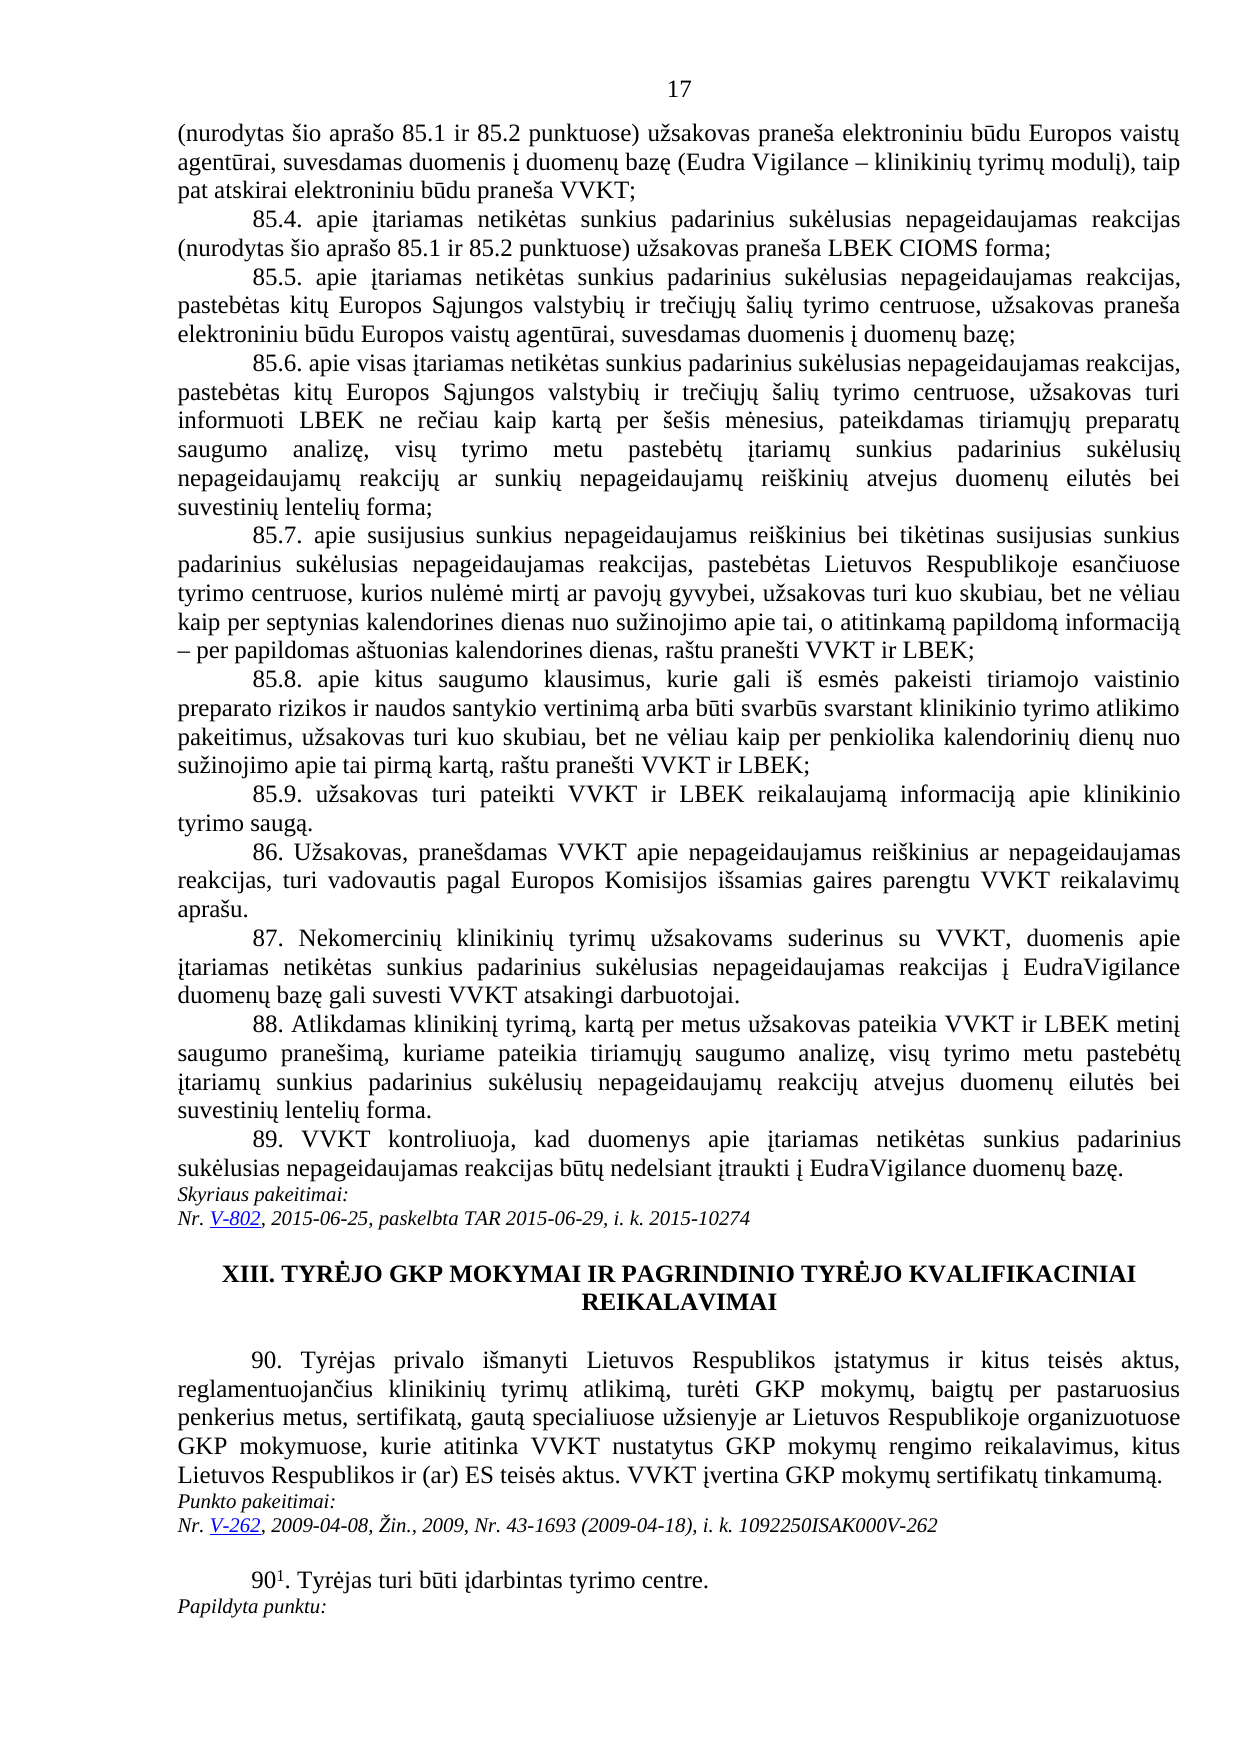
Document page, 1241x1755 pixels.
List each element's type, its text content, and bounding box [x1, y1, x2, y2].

text Punkto pakeitimai: [177, 1489, 1181, 1513]
text 85.9. užsakovas turi pateikti VVKT ir LBEK reikalaujamą informaciją apie klinikinio tyrimo saugą. [177, 779, 1181, 837]
text 85.7. apie susijusius sunkius nepageidaujamus reiškinius bei tikėtinas susijusias sunkius padarinius sukėlusias nepageidaujamas reakcijas, pastebėtas Lietuvos Respublikoje esančiuose tyrimo centruose, kurios nulėmė mirtį ar pavojų gyvybei, užsakovas turi kuo skubiau, bet ne vėliau kaip per septynias kalendorines dienas nuo sužinojimo apie tai, o atitinkamą papildomą informaciją – per papildomas aštuonias kalendorines dienas, raštu pranešti VVKT ir LBEK; [177, 521, 1181, 664]
text 85.6. apie visas įtariamas netikėtas sunkius padarinius sukėlusias nepageidaujamas reakcijas, pastebėtas kitų Europos Sąjungos valstybių ir trečiųjų šalių tyrimo centruose, užsakovas turi informuoti LBEK ne rečiau kaip kartą per šešis mėnesius, pateikdamas tiriamųjų preparatų saugumo analizę, visų tyrimo metu pastebėtų įtariamų sunkius padarinius sukėlusių nepageidaujamų reakcijų ar sunkių nepageidaujamų reiškinių atvejus duomenų eilutės bei suvestinių lentelių forma; [177, 348, 1181, 521]
text 90. Tyrėjas privalo išmanyti Lietuvos Respublikos įstatymus ir kitus teisės aktus, reglamentuojančius klinikinių tyrimų atlikimą, turėti GKP mokymų, baigtų per pastaruosius penkerius metus, sertifikatą, gautą specialiuose užsienyje ar Lietuvos Respublikoje organizuotuose GKP mokymuose, kurie atitinka VVKT nustatytus GKP mokymų rengimo reikalavimus, kitus Lietuvos Respublikos ir (ar) ES teisės aktus. VVKT įvertina GKP mokymų sertifikatų tinkamumą. [177, 1345, 1181, 1489]
text Nr. V-262, 2009-04-08, Žin., 2009, Nr. 43-1693 (2009-04-18), i. k. 1092250ISAK000V-262 [177, 1513, 1181, 1537]
text Nr. V-802, 2015-06-25, paskelbta TAR 2015-06-29, i. k. 2015-10274 [177, 1206, 1181, 1230]
text 85.5. apie įtariamas netikėtas sunkius padarinius sukėlusias nepageidaujamas reakcijas, pastebėtas kitų Europos Sąjungos valstybių ir trečiųjų šalių tyrimo centruose, užsakovas praneša elektroniniu būdu Europos vaistų agentūrai, suvesdamas duomenis į duomenų bazę; [177, 262, 1181, 348]
text Skyriaus pakeitimai: [177, 1182, 1181, 1206]
text 86. Užsakovas, pranešdamas VVKT apie nepageidaujamus reiškinius ar nepageidaujamas reakcijas, turi vadovautis pagal Europos Komisijos išsamias gaires parengtu VVKT reikalavimų aprašu. [177, 837, 1181, 923]
text Papildyta punktu: [177, 1594, 1181, 1618]
text 89. VVKT kontroliuoja, kad duomenys apie įtariamas netikėtas sunkius padarinius sukėlusias nepageidaujamas reakcijas būtų nedelsiant įtraukti į EudraVigilance duomenų bazę. [177, 1124, 1181, 1182]
text 87. Nekomercinių klinikinių tyrimų užsakovams suderinus su VVKT, duomenis apie įtariamas netikėtas sunkius padarinius sukėlusias nepageidaujamas reakcijas į EudraVigilance duomenų bazę gali suvesti VVKT atsakingi darbuotojai. [177, 923, 1181, 1009]
text 85.8. apie kitus saugumo klausimus, kurie gali iš esmės pakeisti tiriamojo vaistinio preparato rizikos ir naudos santykio vertinimą arba būti svarbūs svarstant klinikinio tyrimo atlikimo pakeitimus, užsakovas turi kuo skubiau, bet ne vėliau kaip per penkiolika kalendorinių dienų nuo sužinojimo apie tai pirmą kartą, raštu pranešti VVKT ir LBEK; [177, 664, 1181, 779]
text 901. Tyrėjas turi būti įdarbintas tyrimo centre. [177, 1566, 1181, 1594]
text 88. Atlikdamas klinikinį tyrimą, kartą per metus užsakovas pateikia VVKT ir LBEK metinį saugumo pranešimą, kuriame pateikia tiriamųjų saugumo analizę, visų tyrimo metu pastebėtų įtariamų sunkius padarinius sukėlusių nepageidaujamų reakcijų atvejus duomenų eilutės bei suvestinių lentelių forma. [177, 1009, 1181, 1124]
text XIII. TYRĖJO GKP MOKYMAI IR PAGRINDINIO TYRĖJO KVALIFIKACINIAI REIKALAVIMAI [177, 1259, 1181, 1316]
text (nurodytas šio aprašo 85.1 ir 85.2 punktuose) užsakovas praneša elektroniniu būdu Europos vaistų agentūrai, suvesdamas duomenis į duomenų bazę (Eudra Vigilance – klinikinių tyrimų modulį), taip pat atskirai elektroniniu būdu praneša VVKT; [177, 118, 1181, 204]
text 85.4. apie įtariamas netikėtas sunkius padarinius sukėlusias nepageidaujamas reakcijas (nurodytas šio aprašo 85.1 ir 85.2 punktuose) užsakovas praneša LBEK CIOMS forma; [177, 204, 1181, 262]
